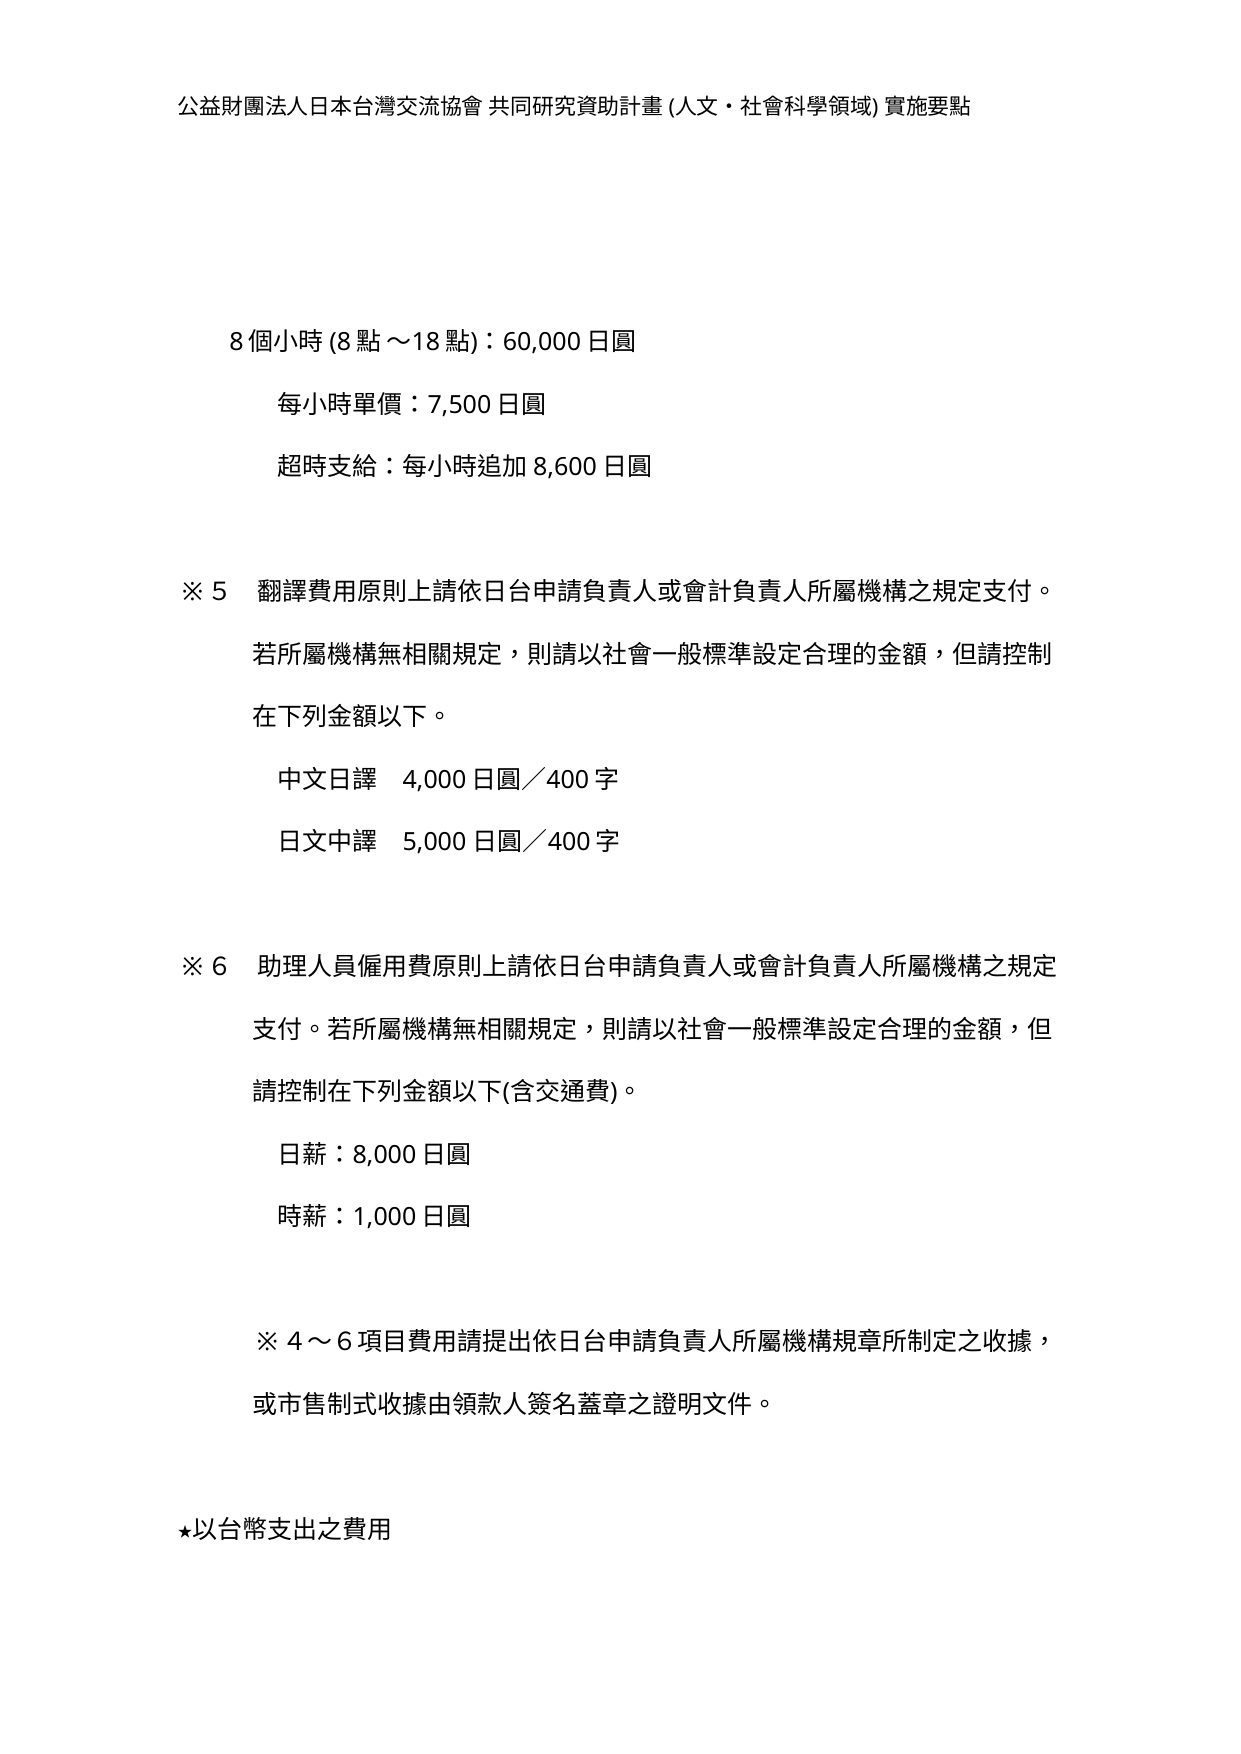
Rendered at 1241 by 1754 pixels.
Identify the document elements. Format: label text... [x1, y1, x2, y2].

text 中文日譯 4,000日圓／400字 [177, 736, 1063, 798]
text ※６ 助理人員僱用費原則上請依日台申請負責人或會計負責人所屬機構之規定支付。若所屬機構無相關規定，則請以社會一般標準設定合理的金額，但請控制在下列金額以下(含交通費)。 [177, 923, 1063, 1111]
text ※５ 翻譯費用原則上請依日台申請負責人或會計負責人所屬機構之規定支付。若所屬機構無相關規定，則請以社會一般標準設定合理的金額，但請控制在下列金額以下。 [177, 548, 1063, 736]
text 日薪：8,000日圓 [177, 1111, 1063, 1173]
text 每小時單價：7,500日圓 [177, 361, 1063, 423]
text ★以台幣支出之費用 [177, 1486, 1063, 1548]
text 8個小時 (8點 ～18點)：60,000日圓 [177, 298, 1063, 361]
text 日文中譯 5,000 日圓／400字 [177, 798, 1063, 861]
text 超時支給：每小時追加 8,600日圓 [177, 423, 1063, 486]
text ※４～６項目費用請提出依日台申請負責人所屬機構規章所制定之收據，或市售制式收據由領款人簽名蓋章之證明文件。 [252, 1298, 1063, 1423]
text 時薪：1,000日圓 [177, 1173, 1063, 1236]
